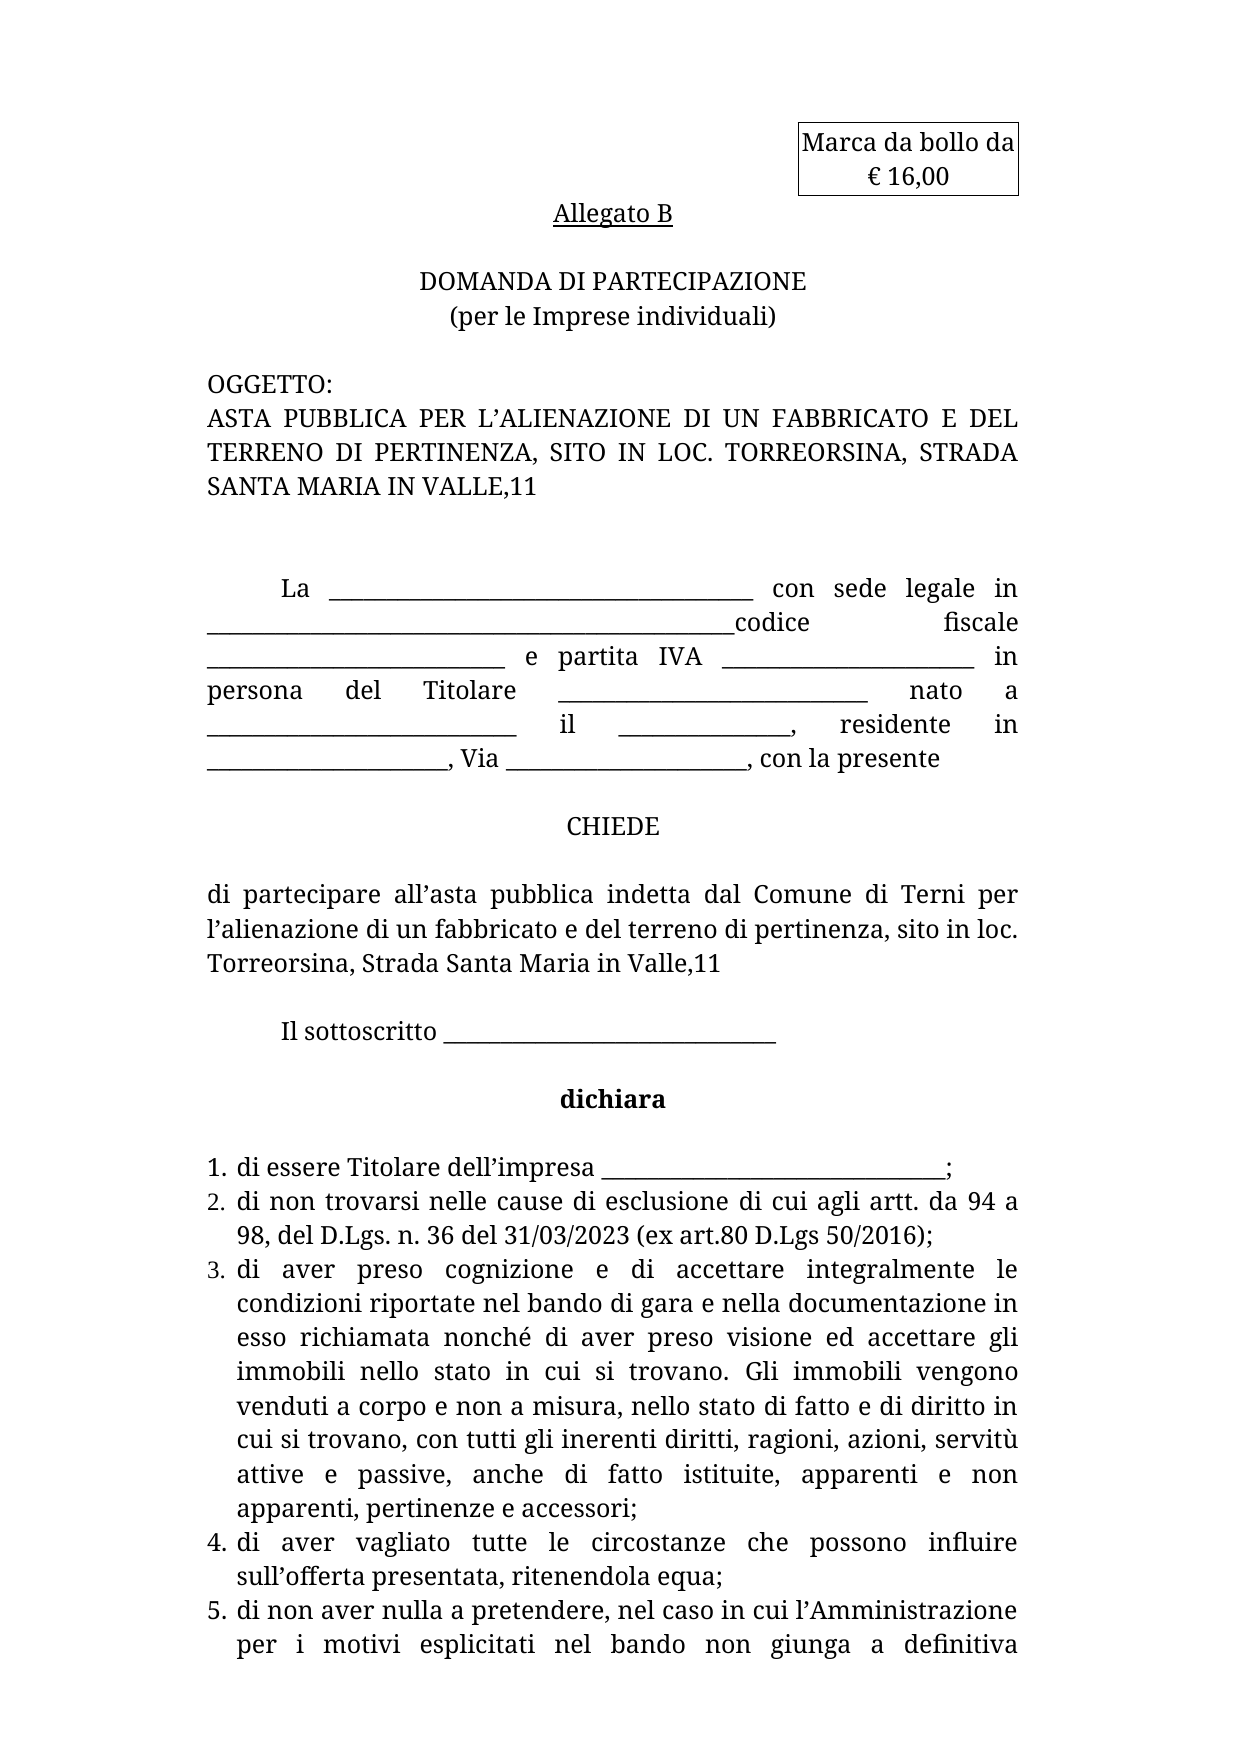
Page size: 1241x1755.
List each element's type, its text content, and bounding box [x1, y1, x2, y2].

list di aver vagliato tutte le circostanze che possono influire sull’offerta presentata, ritenendola equa; [207, 1524, 1019, 1592]
list di non aver nulla a pretendere, nel caso in cui l’Amministrazione per i motivi esplicitati nel bando non giunga a definitiva [207, 1592, 1019, 1661]
text ASTA PUBBLICA PER L’Alienazione di un fabbricato e del terreno di pertinenza, sito in loc. Torreorsina, Strada Santa Maria in Valle,11 [207, 400, 1019, 502]
list di essere Titolare dell’impresa ______________________________; [207, 1150, 1019, 1184]
text Marca da bollo da € 16,00 [799, 123, 1018, 195]
text Il sottoscritto _____________________________ [207, 1013, 1019, 1047]
text dichiara [207, 1082, 1019, 1116]
text (per le Imprese individuali) [207, 298, 1019, 332]
list di aver preso cognizione e di accettare integralmente le condizioni riportate nel bando di gara e nella documentazione in esso richiamata nonché di aver preso visione ed accettare gli immobili nello stato in cui si trovano. Gli immobili vengono venduti a corpo e non a misura, nello stato di fatto e di diritto in cui si trovano, con tutti gli inerenti diritti, ragioni, azioni, servitù attive e passive, anche di fatto istituite, apparenti e non apparenti, pertinenze e accessori; [207, 1252, 1019, 1524]
list di non trovarsi nelle cause di esclusione di cui agli artt. da 94 a 98, del D.Lgs. n. 36 del 31/03/2023 (ex art.80 D.Lgs 50/2016); [207, 1184, 1019, 1252]
subtitle CHIEDE [207, 809, 1019, 843]
text OGGETTO: [207, 366, 1019, 400]
text Allegato B [207, 196, 1019, 230]
text di partecipare all’asta pubblica indetta dal Comune di Terni per l’alienazione di un fabbricato e del terreno di pertinenza, sito in loc. Torreorsina, Strada Santa Maria in Valle,11 [207, 877, 1019, 979]
text DOMANDA DI PARTECIPAZIONE [207, 264, 1019, 298]
text La _____________________________________ con sede legale in ______________________________________________codice fiscale __________________________ e partita IVA ______________________ in persona del Titolare ___________________________ nato a ___________________________ il _______________, residente in _____________________, Via _____________________, con la presente [207, 571, 1019, 775]
